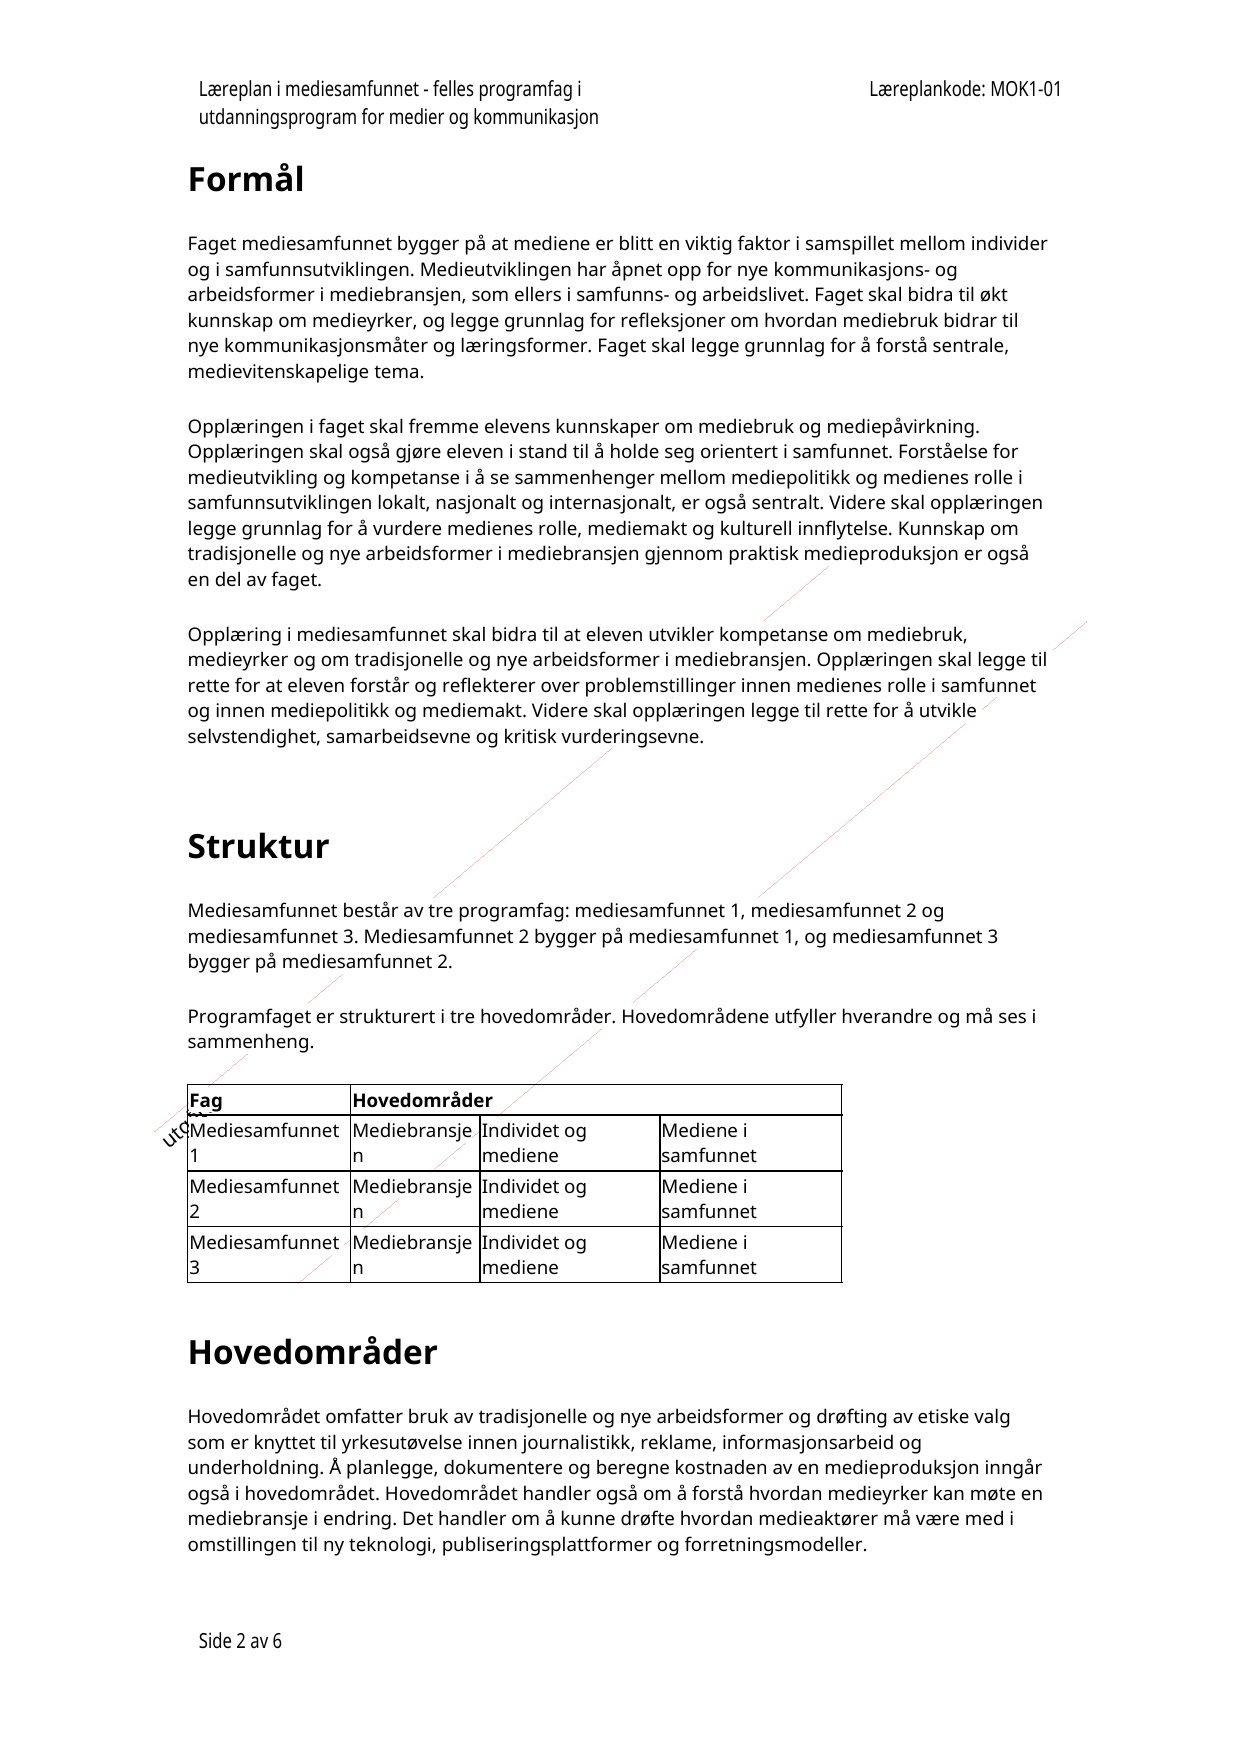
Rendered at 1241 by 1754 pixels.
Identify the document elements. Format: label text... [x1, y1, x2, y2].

text Programfaget er strukturert i tre hovedområder. Hovedområdene utfyller hverandre og må ses i sammenheng. [314, 1029, 599, 1054]
subtitle Formål [313, 156, 1053, 202]
text Opplæring i mediesamfunnet skal bidra til at eleven utvikler kompetanse om mediebruk, medieyrker og om tradisjonelle og nye arbeidsformer i mediebransjen. Opplæringen skal legge til rette for at eleven forstår og reflekterer over problemstillinger innen medienes rolle i samfunnet og innen mediepolitikk og mediemakt. Videre skal opplæringen legge til rette for å utvikle selvstendighet, samarbeidsevne og kritisk vurderingsevne. [938, 672, 1053, 748]
subtitle Struktur [795, 778, 1053, 868]
text Hovedområdet omfatter bruk av tradisjonelle og nye arbeidsformer og drøfting av etiske valg som er knyttet til yrkesutøvelse innen journalistikk, reklame, informasjonsarbeid og underholdning. Å planlegge, dokumentere og beregne kostnaden av en medieproduksjon inngår også i hovedområdet. Hovedområdet handler også om å forstå hvordan medieyrker kan møte en mediebransje i endring. Det handler om å kunne drøfte hvordan medieaktører må være med i omstillingen til ny teknologi, publiseringsplattformer og forretningsmodeller. [187, 1403, 1053, 1557]
subtitle Hovedområder [299, 1283, 1053, 1374]
text Programfaget er strukturert i tre hovedområder. Hovedområdene utfyller hverandre og må ses i sammenheng. [573, 1003, 1053, 1054]
text Mediesamfunnet består av tre programfag: mediesamfunnet 1, mediesamfunnet 2 og mediesamfunnet 3. Mediesamfunnet 2 bygger på mediesamfunnet 1, og mediesamfunnet 3 bygger på mediesamfunnet 2. [453, 949, 695, 974]
text Opplæringen i faget skal fremme elevens kunnskaper om mediebruk og mediepåvirkning. Opplæringen skal også gjøre eleven i stand til å holde seg orientert i samfunnet. Forståelse for medieutvikling og kompetanse i å se sammenhenger mellom mediepolitikk og medienes rolle i samfunnsutviklingen lokalt, nasjonalt og internasjonalt, er også sentralt. Videre skal opplæringen legge grunnlag for å vurdere medienes rolle, mediemakt og kulturell innflytelse. Kunnskap om tradisjonelle og nye arbeidsformer i mediebransjen gjennom praktisk medieproduksjon er også en del av faget. [187, 413, 1053, 592]
text Faget mediesamfunnet bygger på at mediene er blitt en viktig faktor i samspillet mellom individer og i samfunnsutviklingen. Medieutviklingen har åpnet opp for nye kommunikasjons- og arbeidsformer i mediebransjen, som ellers i samfunns- og arbeidslivet. Faget skal bidra til økt kunnskap om medieyrker, og legge grunnlag for refleksjoner om hvordan mediebruk bidrar til nye kommunikasjonsmåter og læringsformer. Faget skal legge grunnlag for å forstå sentrale, medievitenskapelige tema. [424, 231, 1053, 384]
subtitle Struktur [470, 778, 899, 868]
text Mediesamfunnet består av tre programfag: mediesamfunnet 1, mediesamfunnet 2 og mediesamfunnet 3. Mediesamfunnet 2 bygger på mediesamfunnet 1, og mediesamfunnet 3 bygger på mediesamfunnet 2. [668, 898, 1053, 974]
subtitle Struktur [338, 778, 574, 868]
